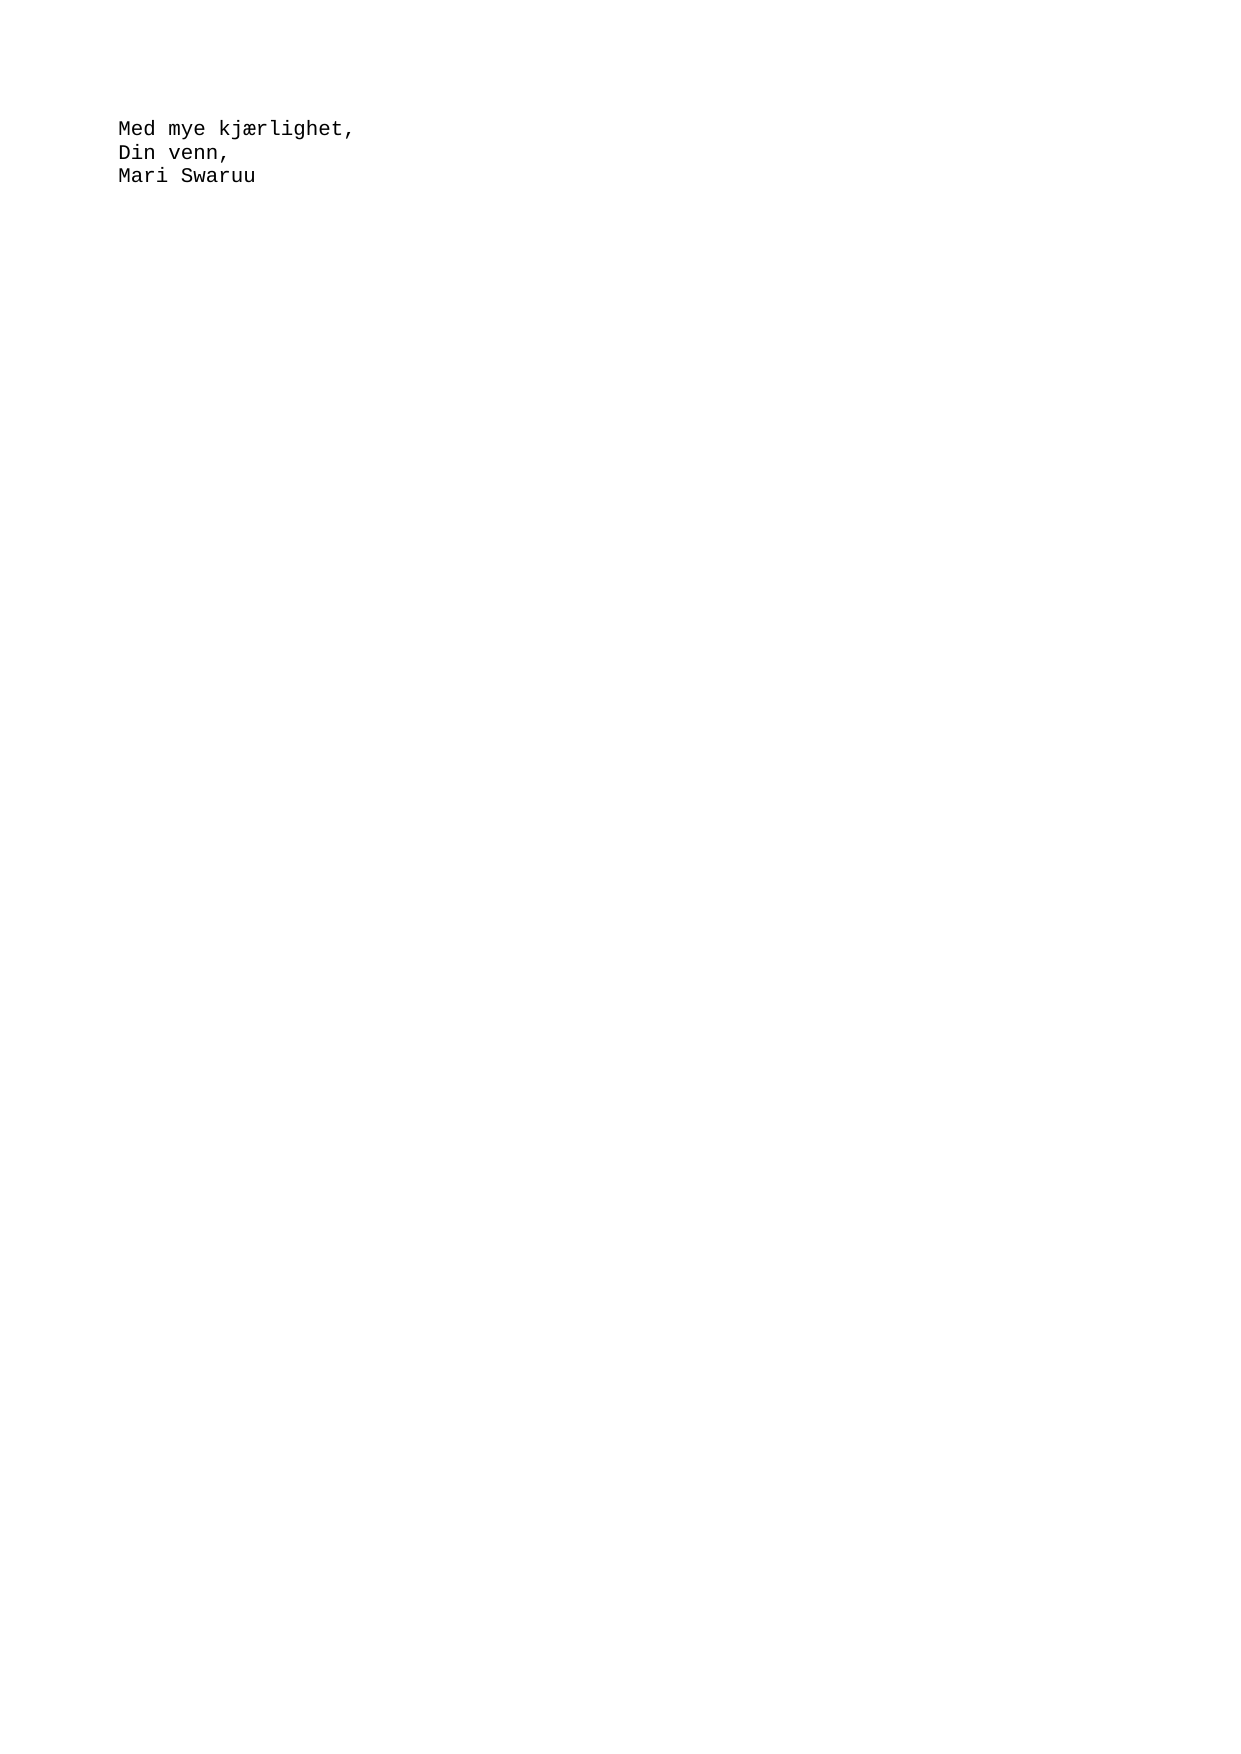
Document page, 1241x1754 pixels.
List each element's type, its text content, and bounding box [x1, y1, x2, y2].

text Mari Swaruu [118, 165, 1122, 189]
text Med mye kjærlighet, [118, 118, 1122, 142]
text Din venn, [118, 142, 1122, 165]
